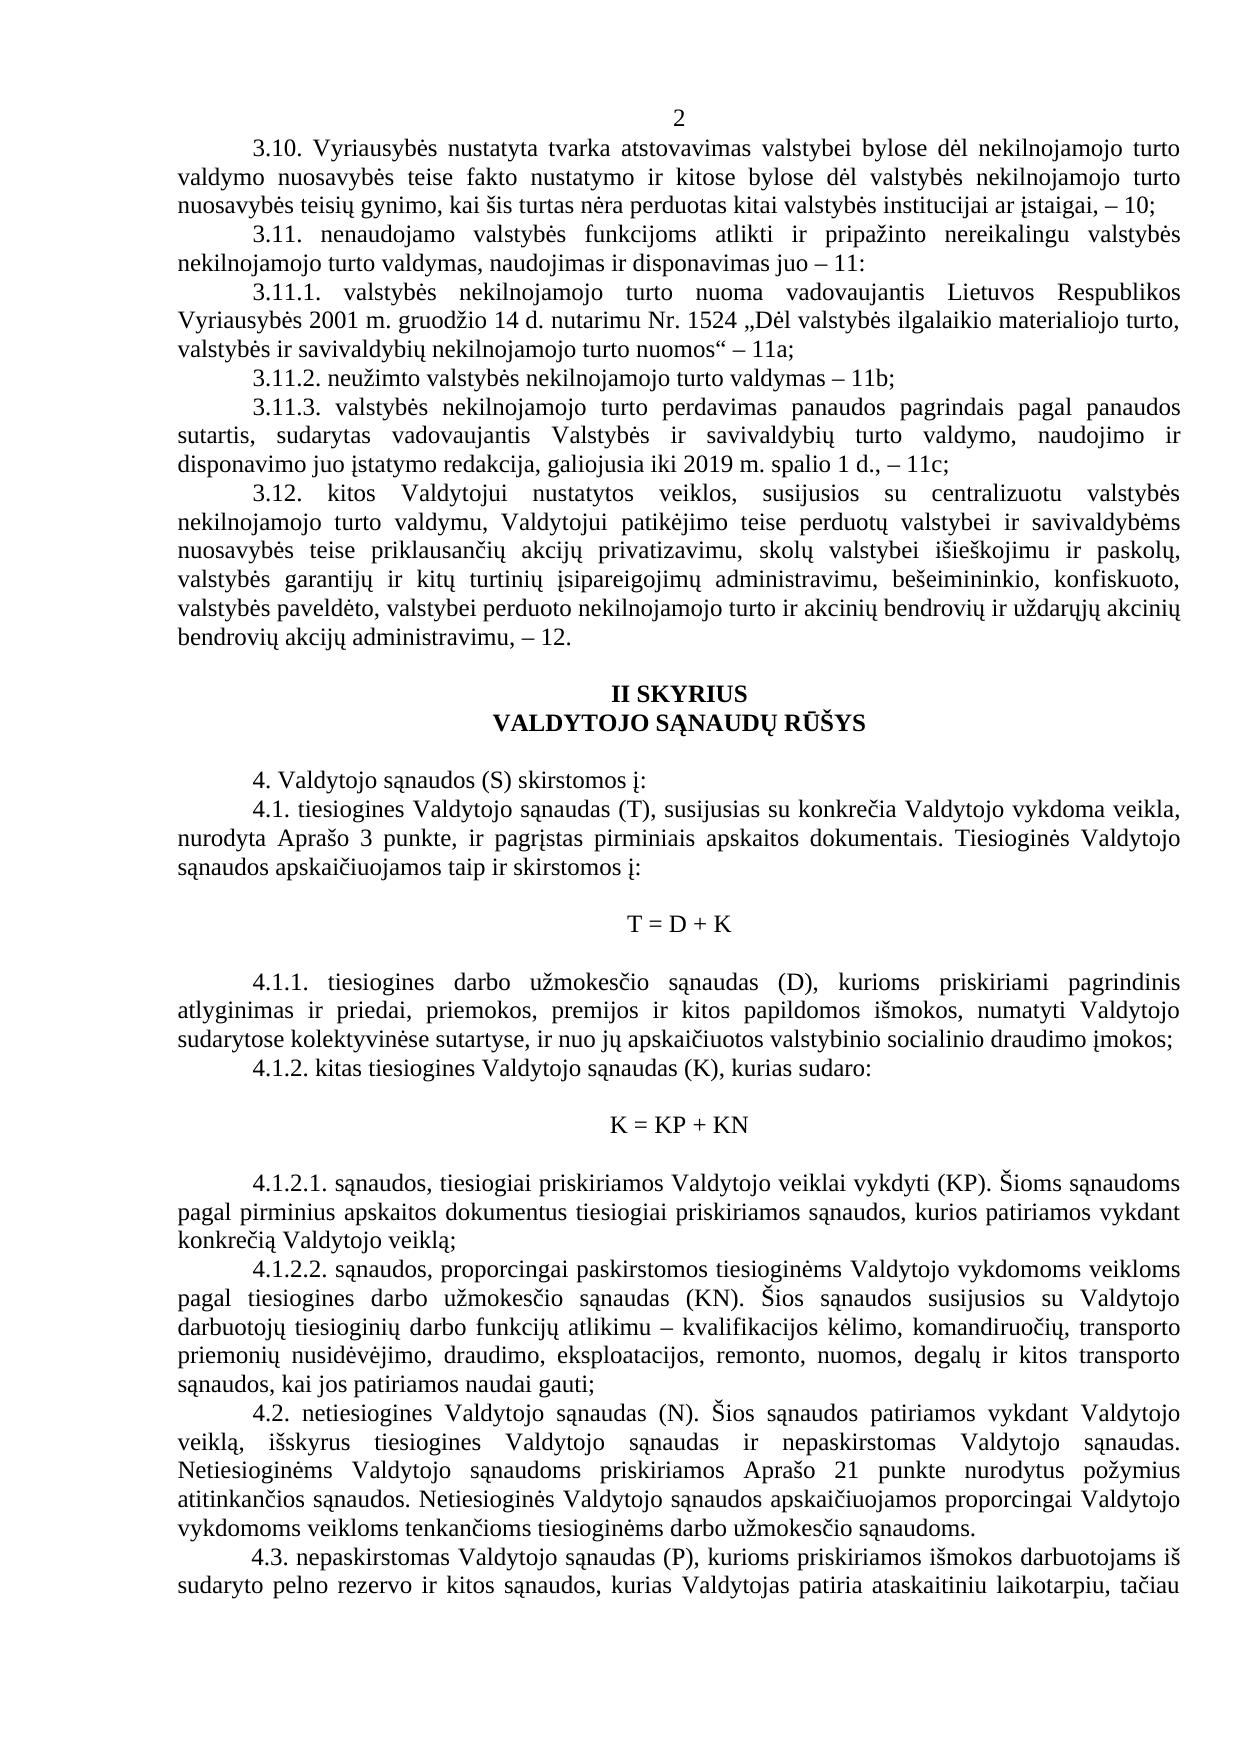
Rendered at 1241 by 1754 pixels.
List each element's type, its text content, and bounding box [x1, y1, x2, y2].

text 4.1.1. tiesiogines darbo užmokesčio sąnaudas (D), kurioms priskiriami pagrindinis atlyginimas ir priedai, priemokos, premijos ir kitos papildomos išmokos, numatyti Valdytojo sudarytose kolektyvinėse sutartyse, ir nuo jų apskaičiuotos valstybinio socialinio draudimo įmokos; [177, 967, 1181, 1053]
text 3.11.3. valstybės nekilnojamojo turto perdavimas panaudos pagrindais pagal panaudos sutartis, sudarytas vadovaujantis Valstybės ir savivaldybių turto valdymo, naudojimo ir disponavimo juo įstatymo redakcija, galiojusia iki 2019 m. spalio 1 d., – 11c; [177, 392, 1181, 478]
text K = KP + KN [177, 1110, 1181, 1139]
text 3.11.1. valstybės nekilnojamojo turto nuoma vadovaujantis Lietuvos Respublikos Vyriausybės 2001 m. gruodžio 14 d. nutarimu Nr. 1524 „Dėl valstybės ilgalaikio materialiojo turto, valstybės ir savivaldybių nekilnojamojo turto nuomos“ – 11a; [177, 277, 1181, 363]
text 4.3. nepaskirstomas Valdytojo sąnaudas (P), kurioms priskiriamos išmokos darbuotojams iš sudaryto pelno rezervo ir kitos sąnaudos, kurias Valdytojas patiria ataskaitiniu laikotarpiu, tačiau [177, 1542, 1181, 1599]
text 4.1.2.2. sąnaudos, proporcingai paskirstomos tiesioginėms Valdytojo vykdomoms veikloms pagal tiesiogines darbo užmokesčio sąnaudas (KN). Šios sąnaudos susijusios su Valdytojo darbuotojų tiesioginių darbo funkcijų atlikimu – kvalifikacijos kėlimo, komandiruočių, transporto priemonių nusidėvėjimo, draudimo, eksploatacijos, remonto, nuomos, degalų ir kitos transporto sąnaudos, kai jos patiriamos naudai gauti; [177, 1254, 1181, 1398]
text 4. Valdytojo sąnaudos (S) skirstomos į: [177, 765, 1181, 794]
text 3.12. kitos Valdytojui nustatytos veiklos, susijusios su centralizuotu valstybės nekilnojamojo turto valdymu, Valdytojui patikėjimo teise perduotų valstybei ir savivaldybėms nuosavybės teise priklausančių akcijų privatizavimu, skolų valstybei išieškojimu ir paskolų, valstybės garantijų ir kitų turtinių įsipareigojimų administravimu, bešeimininkio, konfiskuoto, valstybės paveldėto, valstybei perduoto nekilnojamojo turto ir akcinių bendrovių ir uždarųjų akcinių bendrovių akcijų administravimu, – 12. [177, 478, 1181, 650]
text 4.2. netiesiogines Valdytojo sąnaudas (N). Šios sąnaudos patiriamos vykdant Valdytojo veiklą, išskyrus tiesiogines Valdytojo sąnaudas ir nepaskirstomas Valdytojo sąnaudas. Netiesioginėms Valdytojo sąnaudoms priskiriamos Aprašo 21 punkte nurodytus požymius atitinkančios sąnaudos. Netiesioginės Valdytojo sąnaudos apskaičiuojamos proporcingai Valdytojo vykdomoms veikloms tenkančioms tiesioginėms darbo užmokesčio sąnaudoms. [177, 1398, 1181, 1542]
text 3.10. Vyriausybės nustatyta tvarka atstovavimas valstybei bylose dėl nekilnojamojo turto valdymo nuosavybės teise fakto nustatymo ir kitose bylose dėl valstybės nekilnojamojo turto nuosavybės teisių gynimo, kai šis turtas nėra perduotas kitai valstybės institucijai ar įstaigai, – 10; [177, 133, 1181, 219]
text II SKYRIUS [177, 679, 1181, 708]
text 3.11. nenaudojamo valstybės funkcijoms atlikti ir pripažinto nereikalingu valstybės nekilnojamojo turto valdymas, naudojimas ir disponavimas juo – 11: [177, 219, 1181, 277]
text 4.1.2.1. sąnaudos, tiesiogiai priskiriamos Valdytojo veiklai vykdyti (KP). Šioms sąnaudoms pagal pirminius apskaitos dokumentus tiesiogiai priskiriamos sąnaudos, kurios patiriamos vykdant konkrečią Valdytojo veiklą; [177, 1168, 1181, 1254]
text 3.11.2. neužimto valstybės nekilnojamojo turto valdymas – 11b; [177, 363, 1181, 392]
text 4.1.2. kitas tiesiogines Valdytojo sąnaudas (K), kurias sudaro: [177, 1053, 1181, 1082]
text T = D + K [177, 909, 1181, 938]
text 4.1. tiesiogines Valdytojo sąnaudas (T), susijusias su konkrečia Valdytojo vykdoma veikla, nurodyta Aprašo 3 punkte, ir pagrįstas pirminiais apskaitos dokumentais. Tiesioginės Valdytojo sąnaudos apskaičiuojamos taip ir skirstomos į: [177, 794, 1181, 880]
text VALDYTOJO SĄNAUDŲ RŪŠYS [177, 708, 1181, 737]
